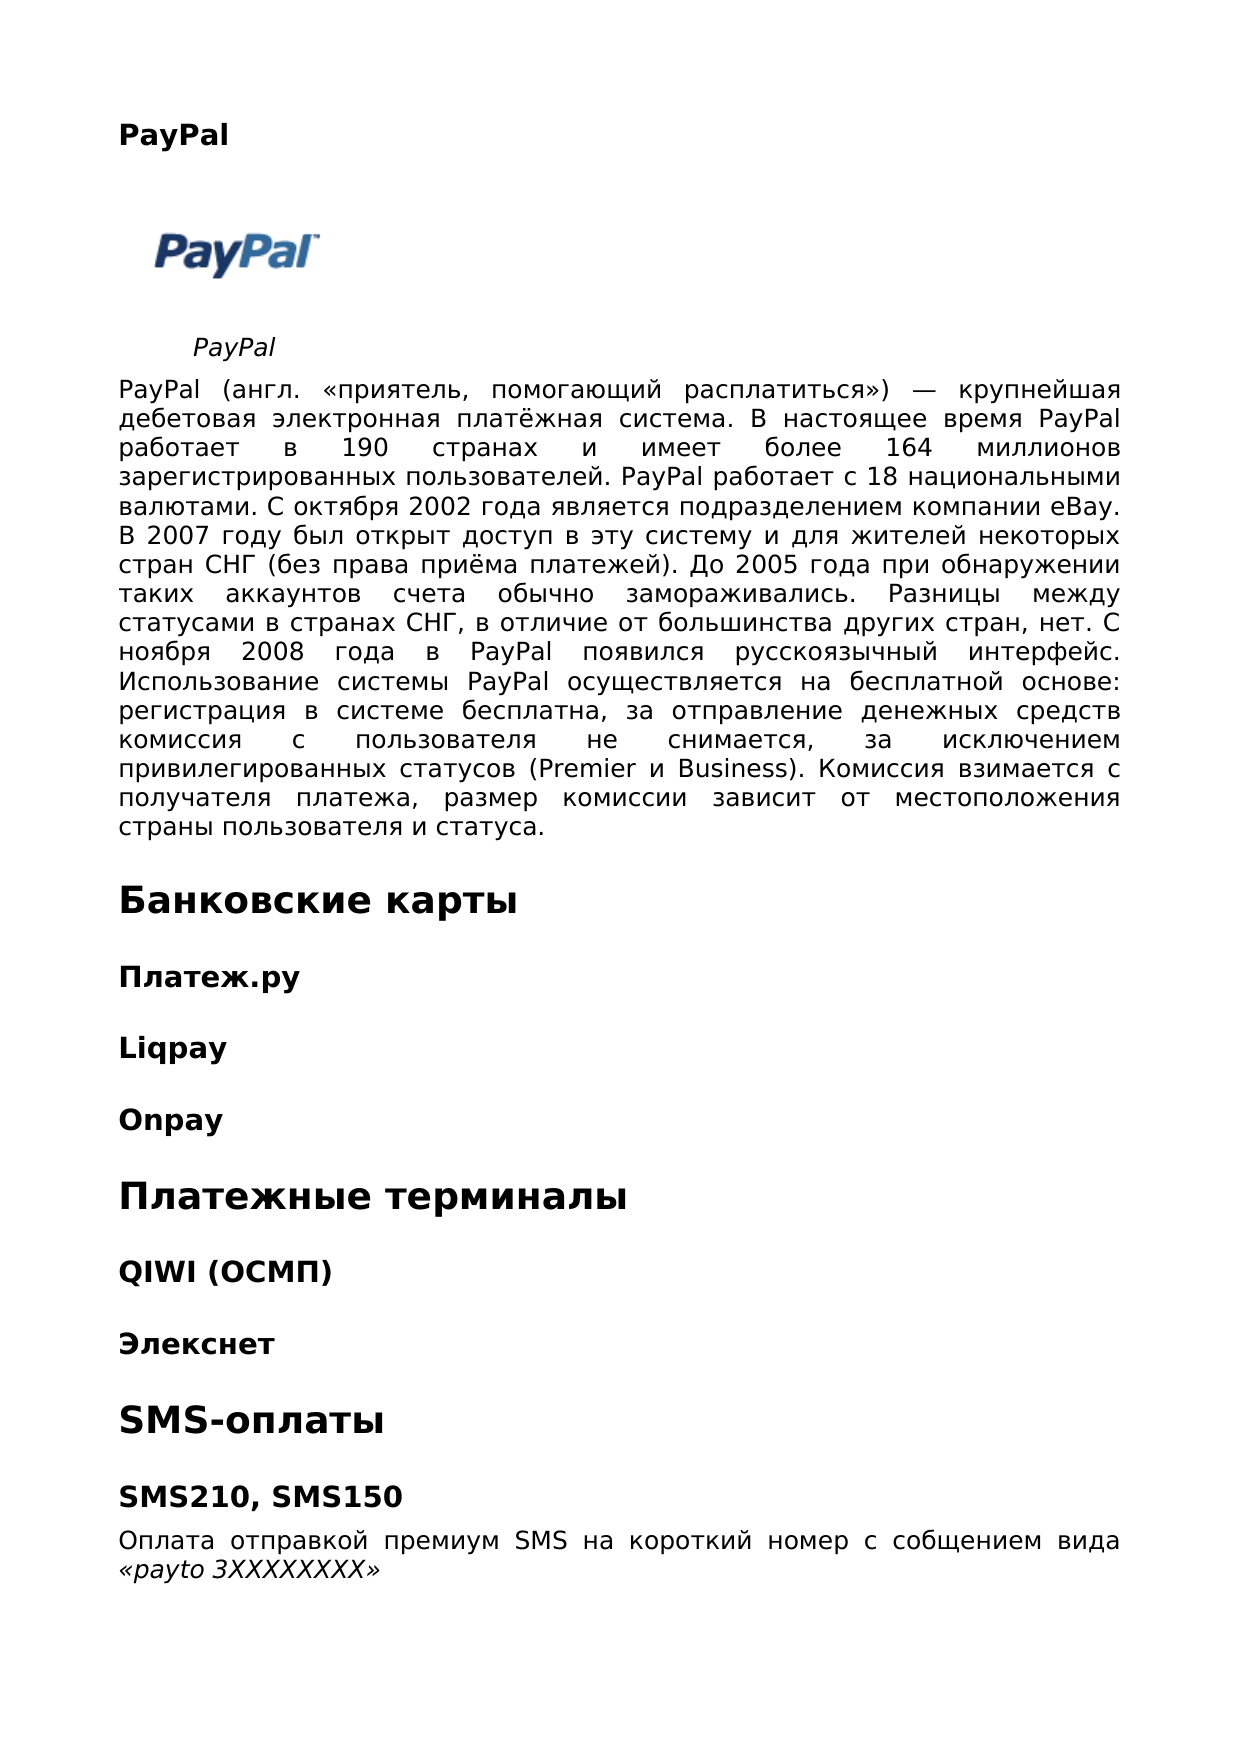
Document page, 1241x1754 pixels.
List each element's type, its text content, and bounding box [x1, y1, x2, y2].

text Оплата отправкой премиум SMS на короткий номер с собщением вида «payto 3ХХХХХХХХ» [118, 1526, 1122, 1585]
subtitle Liqpay [118, 1032, 1122, 1066]
text PayPal [118, 334, 352, 362]
subtitle Платежные терминалы [118, 1175, 1122, 1218]
subtitle Платеж.ру [118, 960, 1122, 994]
text PayPal (англ. «приятель, помогающий расплатиться») — крупнейшая дебетовая электронная платёжная система. В настоящее время PayPal работает в 190 странах и имеет более 164 миллионов зарегистрированных пользователей. PayPal работает с 18 национальными валютами. C октября 2002 года является подразделением компании eBay. В 2007 году был открыт доступ в эту систему и для жителей некоторых стран СНГ (без права приёма платежей). До 2005 года при обнаружении таких аккаунтов счета обычно замораживались. Разницы между статусами в странах СНГ, в отличие от большинства других стран, нет. С ноября 2008 года в PayPal появился русскоязычный интерфейс. Использование системы PayPal осуществляется на бесплатной основе: регистрация в системе бесплатна, за отправление денежных средств комиссия с пользователя не снимается, за исключением привилегированных статусов (Premier и Business). Комиссия взимается с получателя платежа, размер комиссии зависит от местоположения страны пользователя и статуса. [118, 375, 1122, 842]
picture [118, 177, 353, 334]
subtitle SMS210, SMS150 [118, 1480, 1122, 1514]
subtitle QIWI (ОСМП) [118, 1256, 1122, 1290]
subtitle Банковские карты [118, 879, 1122, 923]
subtitle SMS-оплаты [118, 1399, 1122, 1442]
subtitle Элекснет [118, 1327, 1122, 1361]
subtitle PayPal [118, 118, 1122, 152]
subtitle Onpay [118, 1103, 1122, 1137]
